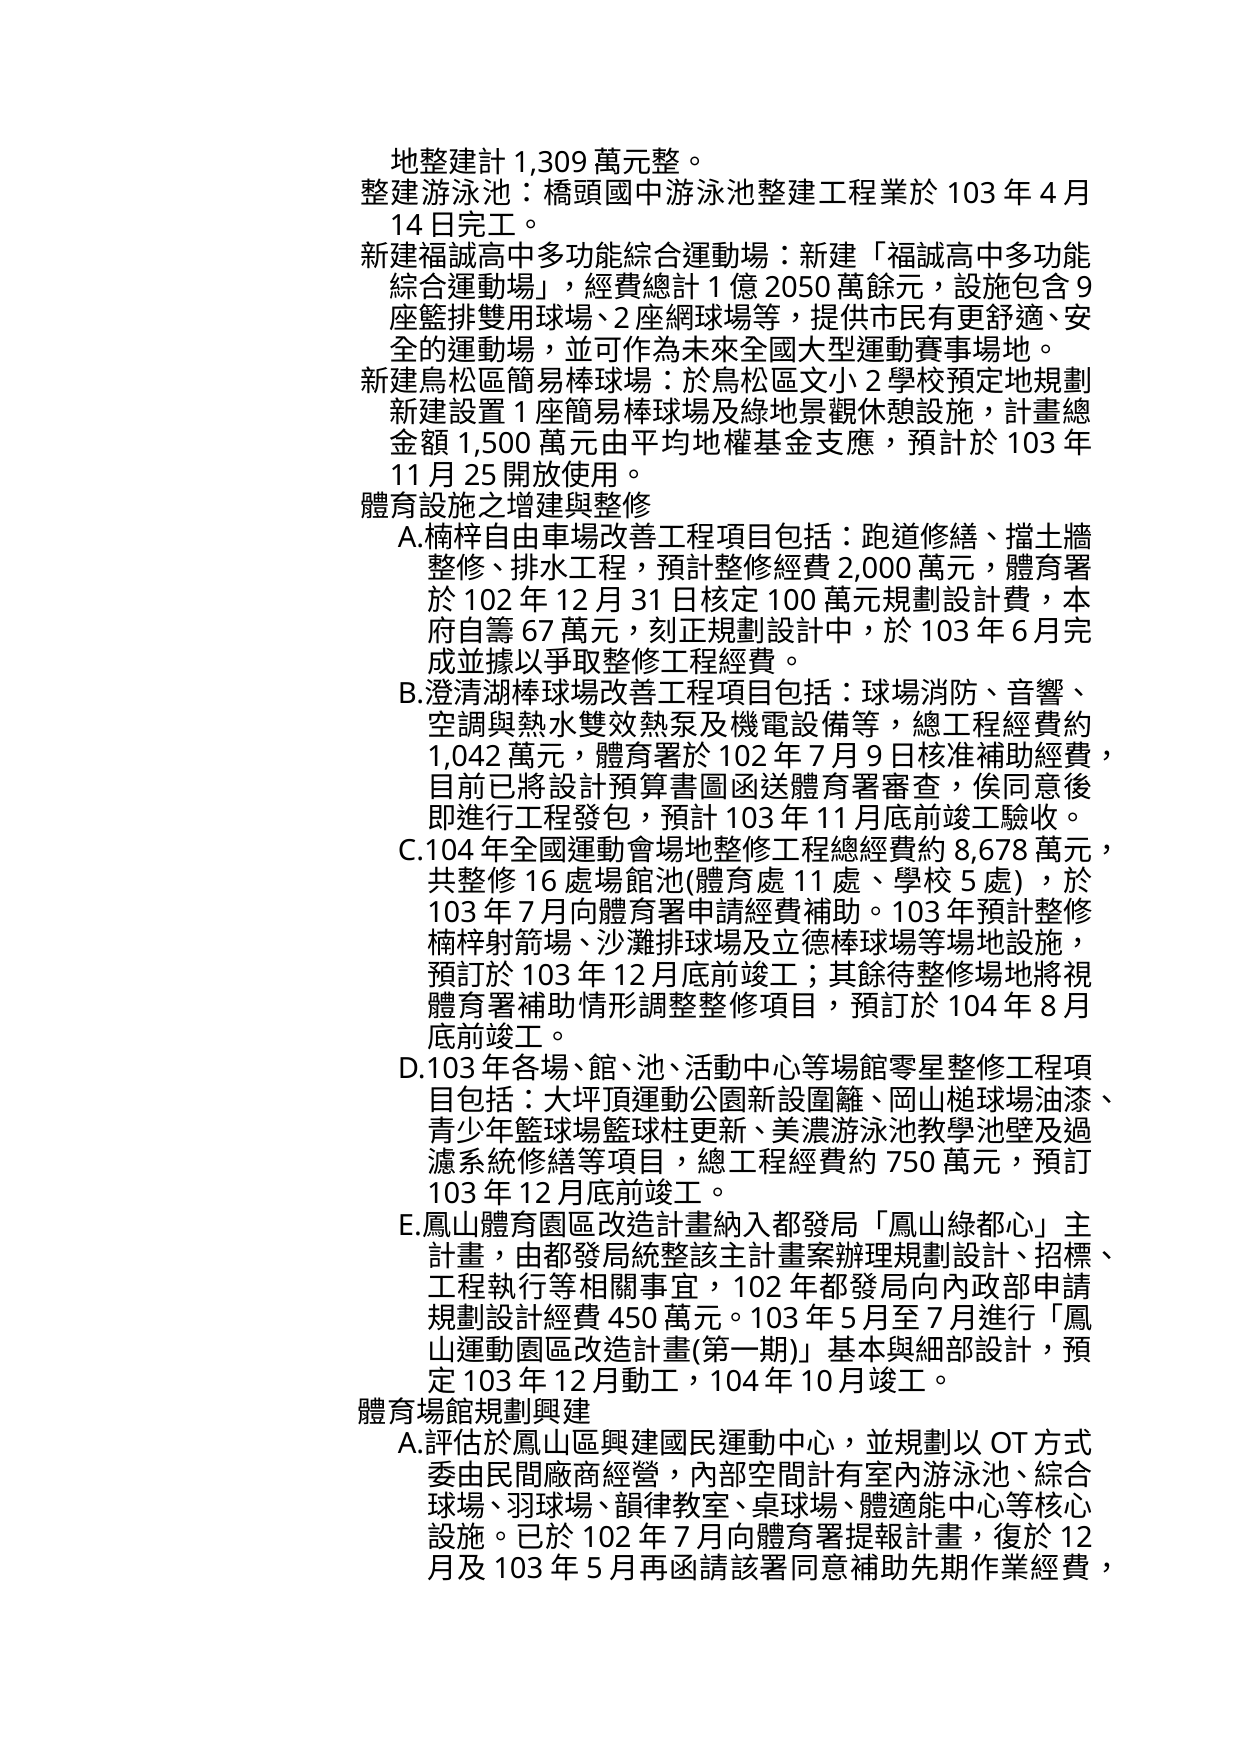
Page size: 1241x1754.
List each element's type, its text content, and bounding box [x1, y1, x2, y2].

text 新建福誠高中多功能綜合運動場：新建「福誠高中多功能綜合運動場」，經費總計1億2050萬餘元，設施包含9座籃排雙用球場、2座網球場等，提供市民有更舒適、安全的運動場，並可作為未來全國大型運動賽事場地。 [360, 241, 1092, 366]
text 整建游泳池：橋頭國中游泳池整建工程業於103年4月14日完工。 [360, 179, 1092, 241]
text 體育場館規劃興建 [358, 1398, 1092, 1429]
text C.104年全國運動會場地整修工程總經費約8,678萬元，共整修16處場館池(體育處11處、學校5處) ，於103年7月向體育署申請經費補助。103年預計整修楠梓射箭場、沙灘排球場及立德棒球場等場地設施，預訂於103年12月底前竣工；其餘待整修場地將視體育署補助情形調整整修項目，預訂於104年8月底前竣工。 [398, 835, 1092, 1054]
text 地整建計1,309萬元整。 [390, 148, 1092, 179]
text E.鳳山體育園區改造計畫納入都發局「鳳山綠都心」主計畫，由都發局統整該主計畫案辦理規劃設計、招標、工程執行等相關事宜，102年都發局向內政部申請規劃設計經費450萬元。103年5月至7月進行「鳳山運動園區改造計畫(第一期)」基本與細部設計，預定103年12月動工，104年10月竣工。 [398, 1210, 1092, 1398]
text 體育設施之增建與整修 [360, 491, 1092, 523]
text D.103年各場、館、池、活動中心等場館零星整修工程項目包括：大坪頂運動公園新設圍籬、岡山槌球場油漆、青少年籃球場籃球柱更新、美濃游泳池教學池壁及過濾系統修繕等項目，總工程經費約750萬元，預訂103年12月底前竣工。 [398, 1054, 1092, 1210]
text A.楠梓自由車場改善工程項目包括：跑道修繕、擋土牆整修、排水工程，預計整修經費2,000萬元，體育署於102年12月31日核定100萬元規劃設計費，本府自籌67萬元，刻正規劃設計中，於103年6月完成並據以爭取整修工程經費。 [398, 523, 1092, 679]
text 新建鳥松區簡易棒球場：於鳥松區文小2學校預定地規劃新建設置1座簡易棒球場及綠地景觀休憩設施，計畫總金額1,500萬元由平均地權基金支應，預計於103年11月25開放使用。 [360, 366, 1092, 491]
text A.評估於鳳山區興建國民運動中心，並規劃以OT方式委由民間廠商經營，內部空間計有室內游泳池、綜合球場、羽球場、韻律教室、桌球場、體適能中心等核心設施。已於102年7月向體育署提報計畫，復於12月及103年5月再函請該署同意補助先期作業經費，以利進行可行性評估作業。 [398, 1429, 1092, 1585]
text B.澄清湖棒球場改善工程項目包括：球場消防、音響、空調與熱水雙效熱泵及機電設備等，總工程經費約1,042萬元，體育署於102年7月9日核准補助經費，目前已將設計預算書圖函送體育署審查，俟同意後即進行工程發包，預計103年11月底前竣工驗收。 [398, 679, 1092, 835]
